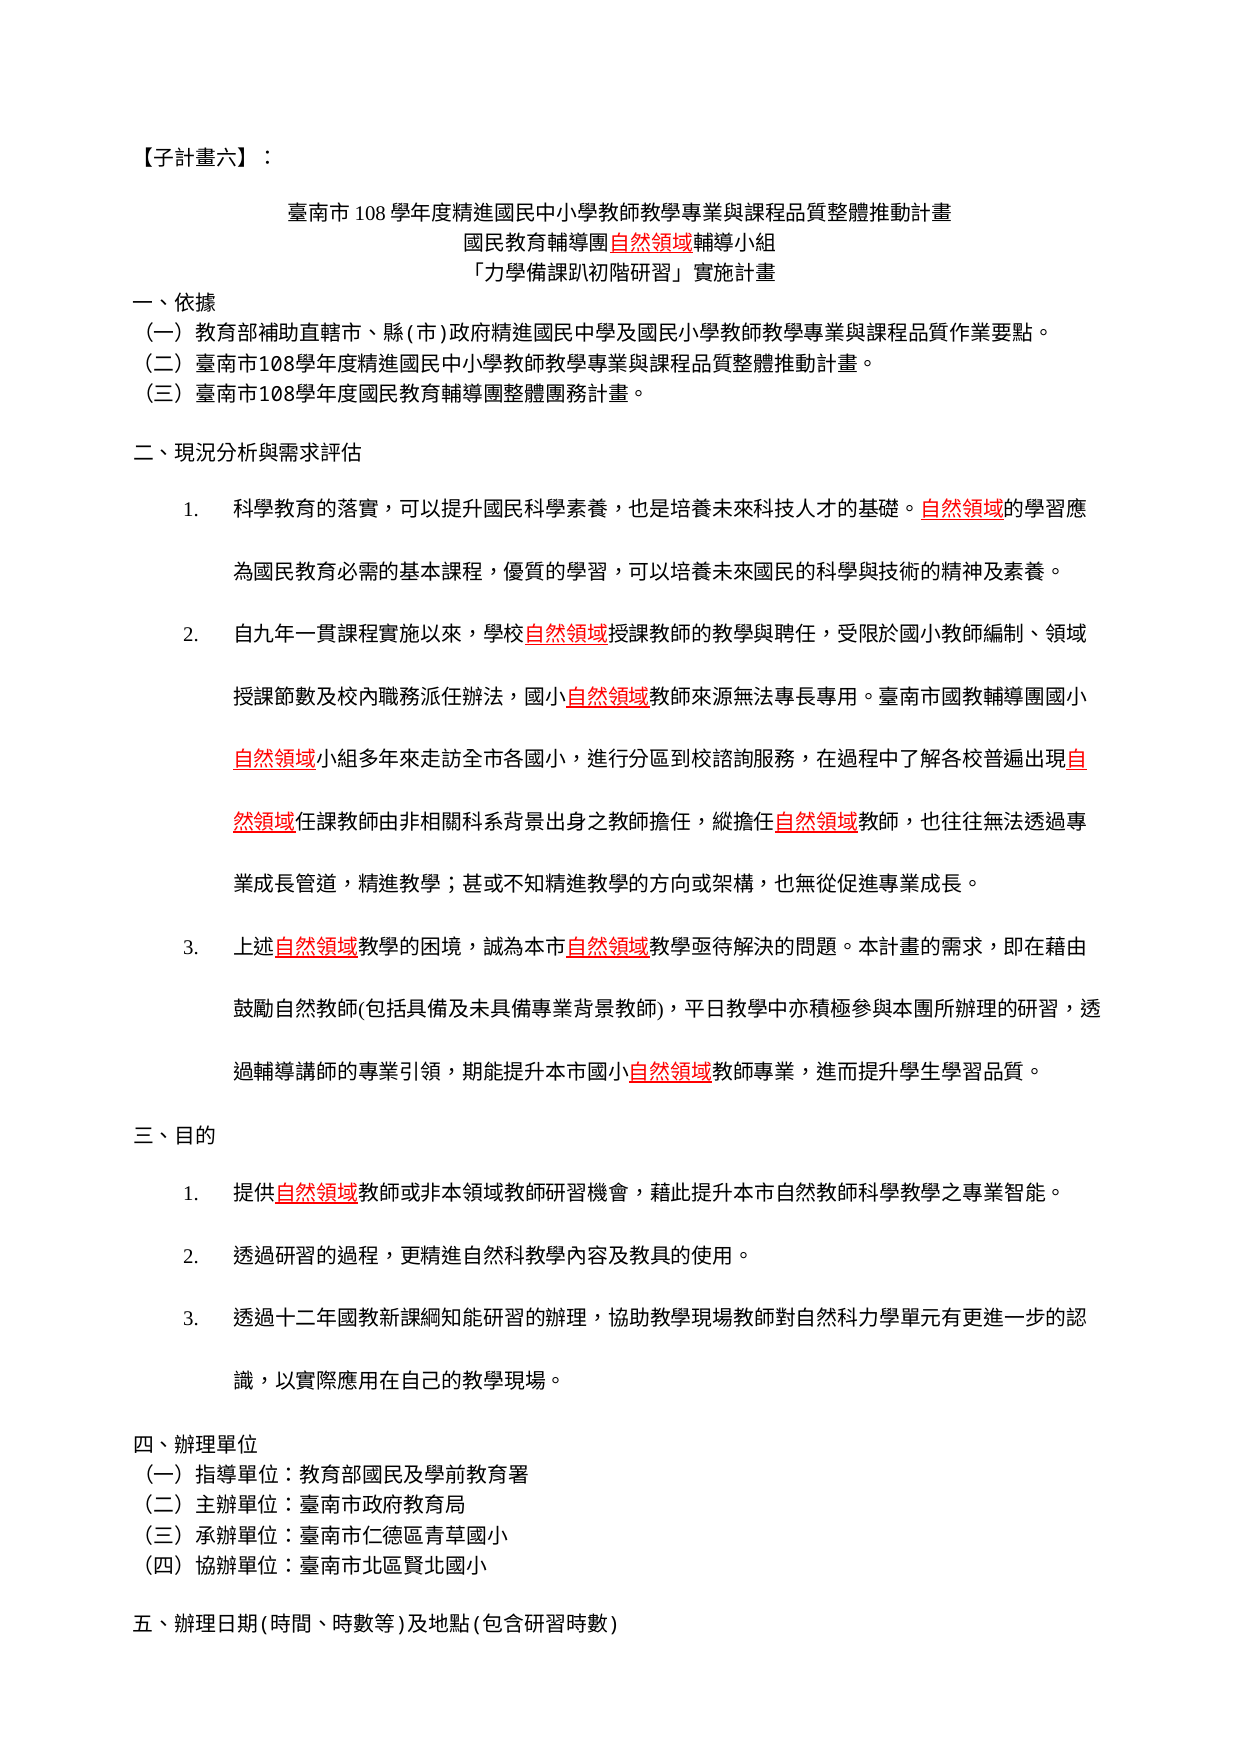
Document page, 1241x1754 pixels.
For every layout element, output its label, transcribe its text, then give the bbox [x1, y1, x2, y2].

text （二）主辦單位：臺南市政府教育局 [133, 1489, 1107, 1519]
text 五、辦理日期(時間、時數等)及地點(包含研習時數) [133, 1608, 1107, 1638]
text 臺南市108學年度精進國民中小學教師教學專業與課程品質整體推動計畫 [133, 196, 1107, 226]
list 提供自然領域教師或非本領域教師研習機會，藉此提升本市自然教師科學教學之專業智能。 [183, 1150, 1107, 1212]
text （一）指導單位：教育部國民及學前教育署 [133, 1458, 1107, 1489]
text （三）承辦單位：臺南市仁德區青草國小 [133, 1519, 1107, 1549]
list 透過十二年國教新課綱知能研習的辦理，協助教學現場教師對自然科力學單元有更進一步的認識，以實際應用在自己的教學現場。 [183, 1275, 1107, 1400]
text 三、目的 [133, 1119, 1107, 1150]
text （四）協辦單位：臺南市北區賢北國小 [133, 1549, 1107, 1579]
text 二、現況分析與需求評估 [133, 436, 1107, 466]
text 四、辦理單位 [133, 1428, 1107, 1458]
list 上述自然領域教學的困境，誠為本市自然領域教學亟待解決的問題。本計畫的需求，即在藉由鼓勵自然教師(包括具備及未具備專業背景教師)，平日教學中亦積極參與本團所辦理的研習，透過輔導講師的專業引領，期能提升本市國小自然領域教師專業，進而提升學生學習品質。 [183, 904, 1107, 1091]
text 一、依據 [133, 286, 1107, 317]
text 「力學備課趴初階研習」實施計畫 [133, 256, 1107, 286]
list 透過研習的過程，更精進自然科教學內容及教具的使用。 [183, 1212, 1107, 1275]
text （二）臺南市108學年度精進國民中小學教師教學專業與課程品質整體推動計畫。 [133, 347, 1107, 377]
list 自九年一貫課程實施以來，學校自然領域授課教師的教學與聘任，受限於國小教師編制、領域授課節數及校內職務派任辦法，國小自然領域教師來源無法專長專用。臺南市國教輔導團國小自然領域小組多年來走訪全市各國小，進行分區到校諮詢服務，在過程中了解各校普遍出現自然領域任課教師由非相關科系背景出身之教師擔任，縱擔任自然領域教師，也往往無法透過專業成長管道，精進教學；甚或不知精進教學的方向或架構，也無從促進專業成長。 [183, 591, 1107, 904]
text （三）臺南市108學年度國民教育輔導團整體團務計畫。 [133, 377, 1107, 407]
text 國民教育輔導團自然領域輔導小組 [133, 226, 1107, 256]
list 科學教育的落實，可以提升國民科學素養，也是培養未來科技人才的基礎。自然領域的學習應為國民教育必需的基本課程，優質的學習，可以培養未來國民的科學與技術的精神及素養。 [183, 466, 1107, 591]
text 【子計畫六】： [133, 114, 1107, 177]
text （一）教育部補助直轄市、縣(市)政府精進國民中學及國民小學教師教學專業與課程品質作業要點。 [133, 317, 1107, 347]
